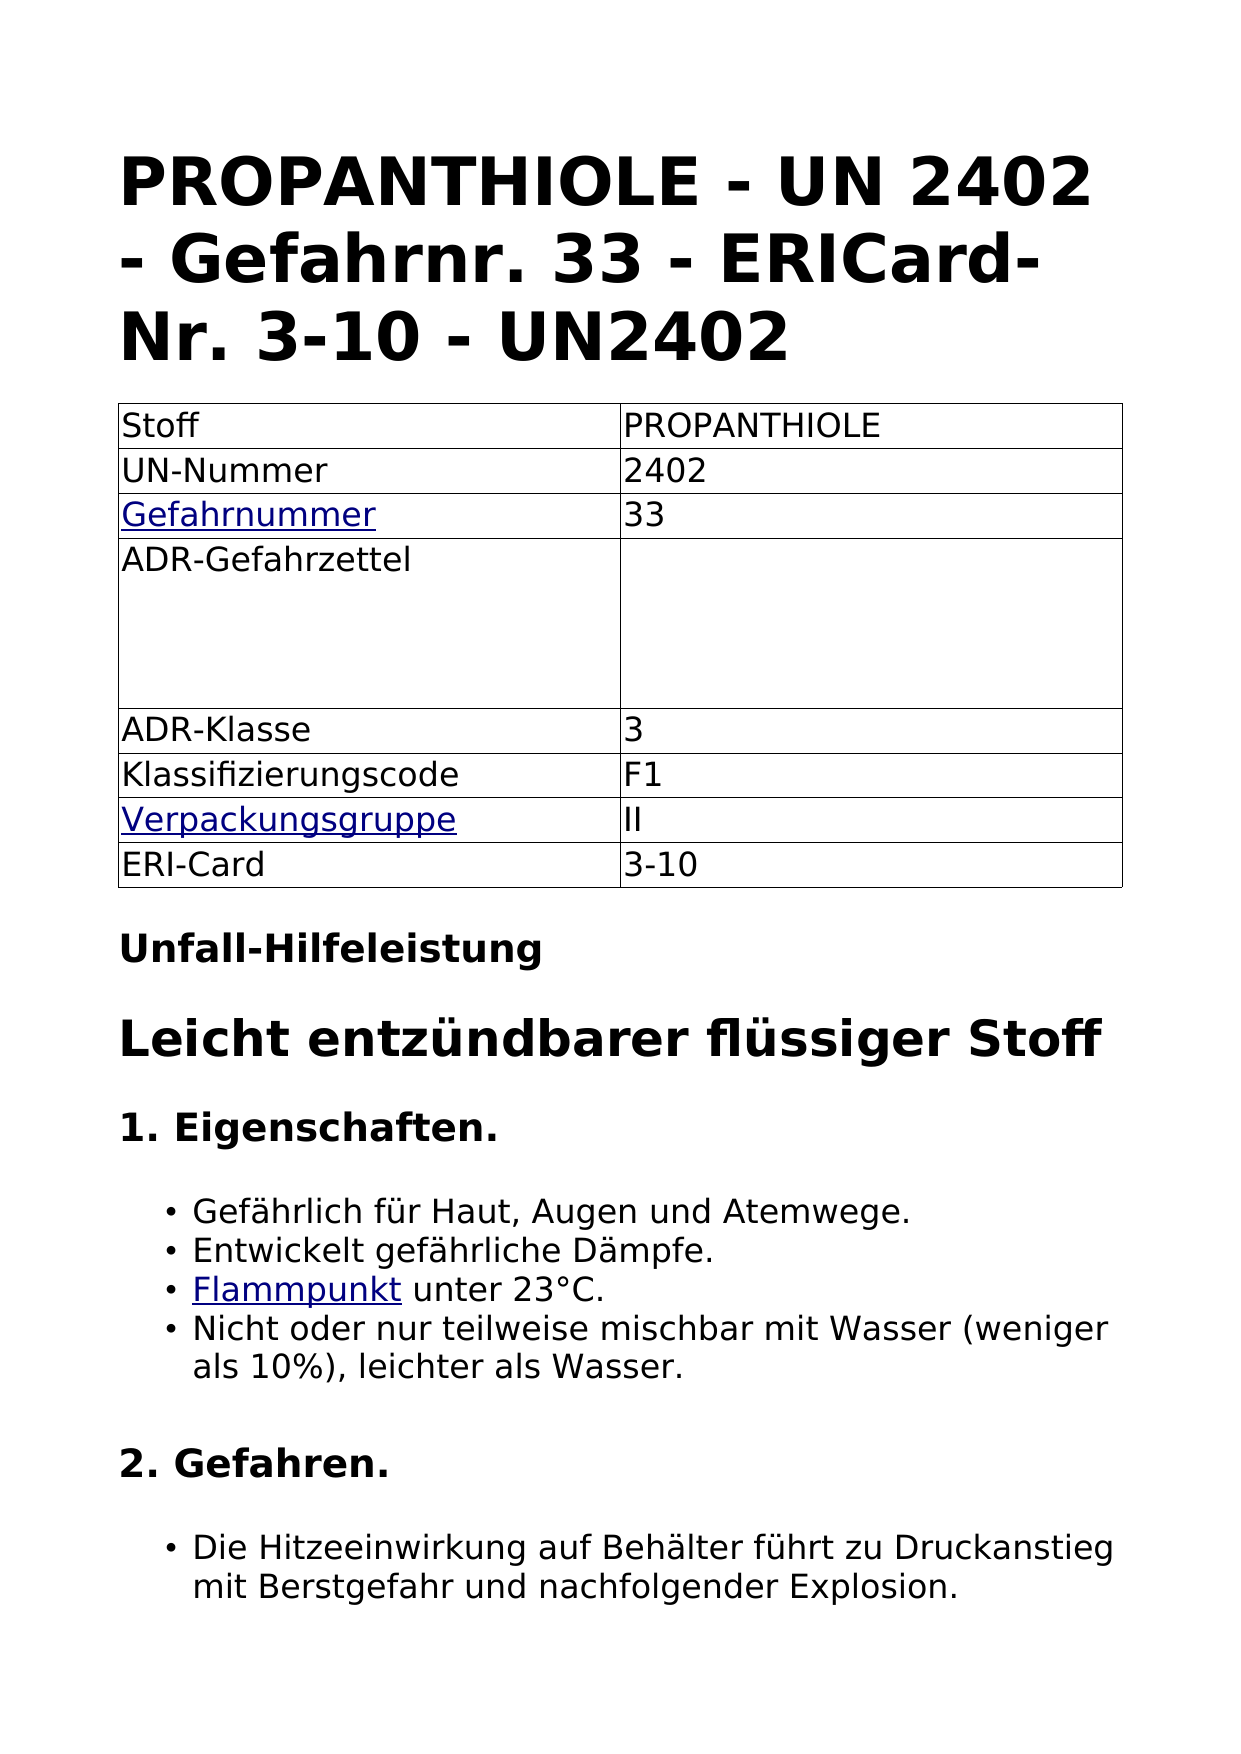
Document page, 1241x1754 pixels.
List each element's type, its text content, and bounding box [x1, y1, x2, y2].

table_cell Verpackungsgruppe [119, 798, 620, 842]
subtitle 2. Gefahren. [118, 1441, 1122, 1486]
table_cell II [621, 798, 1122, 842]
table_cell Klassifizierungscode [119, 754, 620, 797]
table_cell 2402 [621, 449, 1122, 493]
table_cell 3 [621, 709, 1122, 752]
subtitle Unfall-Hilfeleistung [118, 927, 1122, 972]
table_cell [621, 539, 1122, 708]
table_cell ADR-Gefahrzettel [119, 539, 620, 708]
table_header PROPANTHIOLE [621, 404, 1122, 448]
table_cell ERI-Card [119, 843, 620, 887]
list Flammpunkt unter 23°C. [177, 1270, 1122, 1309]
table_cell 33 [621, 494, 1122, 538]
subtitle 1. Eigenschaften. [118, 1105, 1122, 1150]
subtitle PROPANTHIOLE - UN 2402 - Gefahrnr. 33 - ERICard-Nr. 3-10 - UN2402 [118, 143, 1122, 376]
table_header Stoff [119, 404, 620, 448]
subtitle Leicht entzündbarer flüssiger Stoff [118, 1009, 1122, 1068]
list Die Hitzeeinwirkung auf Behälter führt zu Druckanstieg mit Berstgefahr und nachfolgender Explosion. [177, 1528, 1122, 1606]
table_cell 3-10 [621, 843, 1122, 887]
table_cell Gefahrnummer [119, 494, 620, 538]
list Entwickelt gefährliche Dämpfe. [177, 1231, 1122, 1270]
list Gefährlich für Haut, Augen und Atemwege. [177, 1192, 1122, 1231]
table_cell UN-Nummer [119, 449, 620, 493]
list Nicht oder nur teilweise mischbar mit Wasser (weniger als 10%), leichter als Wasser. [177, 1309, 1122, 1387]
table_cell ADR-Klasse [119, 709, 620, 752]
table_cell F1 [621, 754, 1122, 797]
